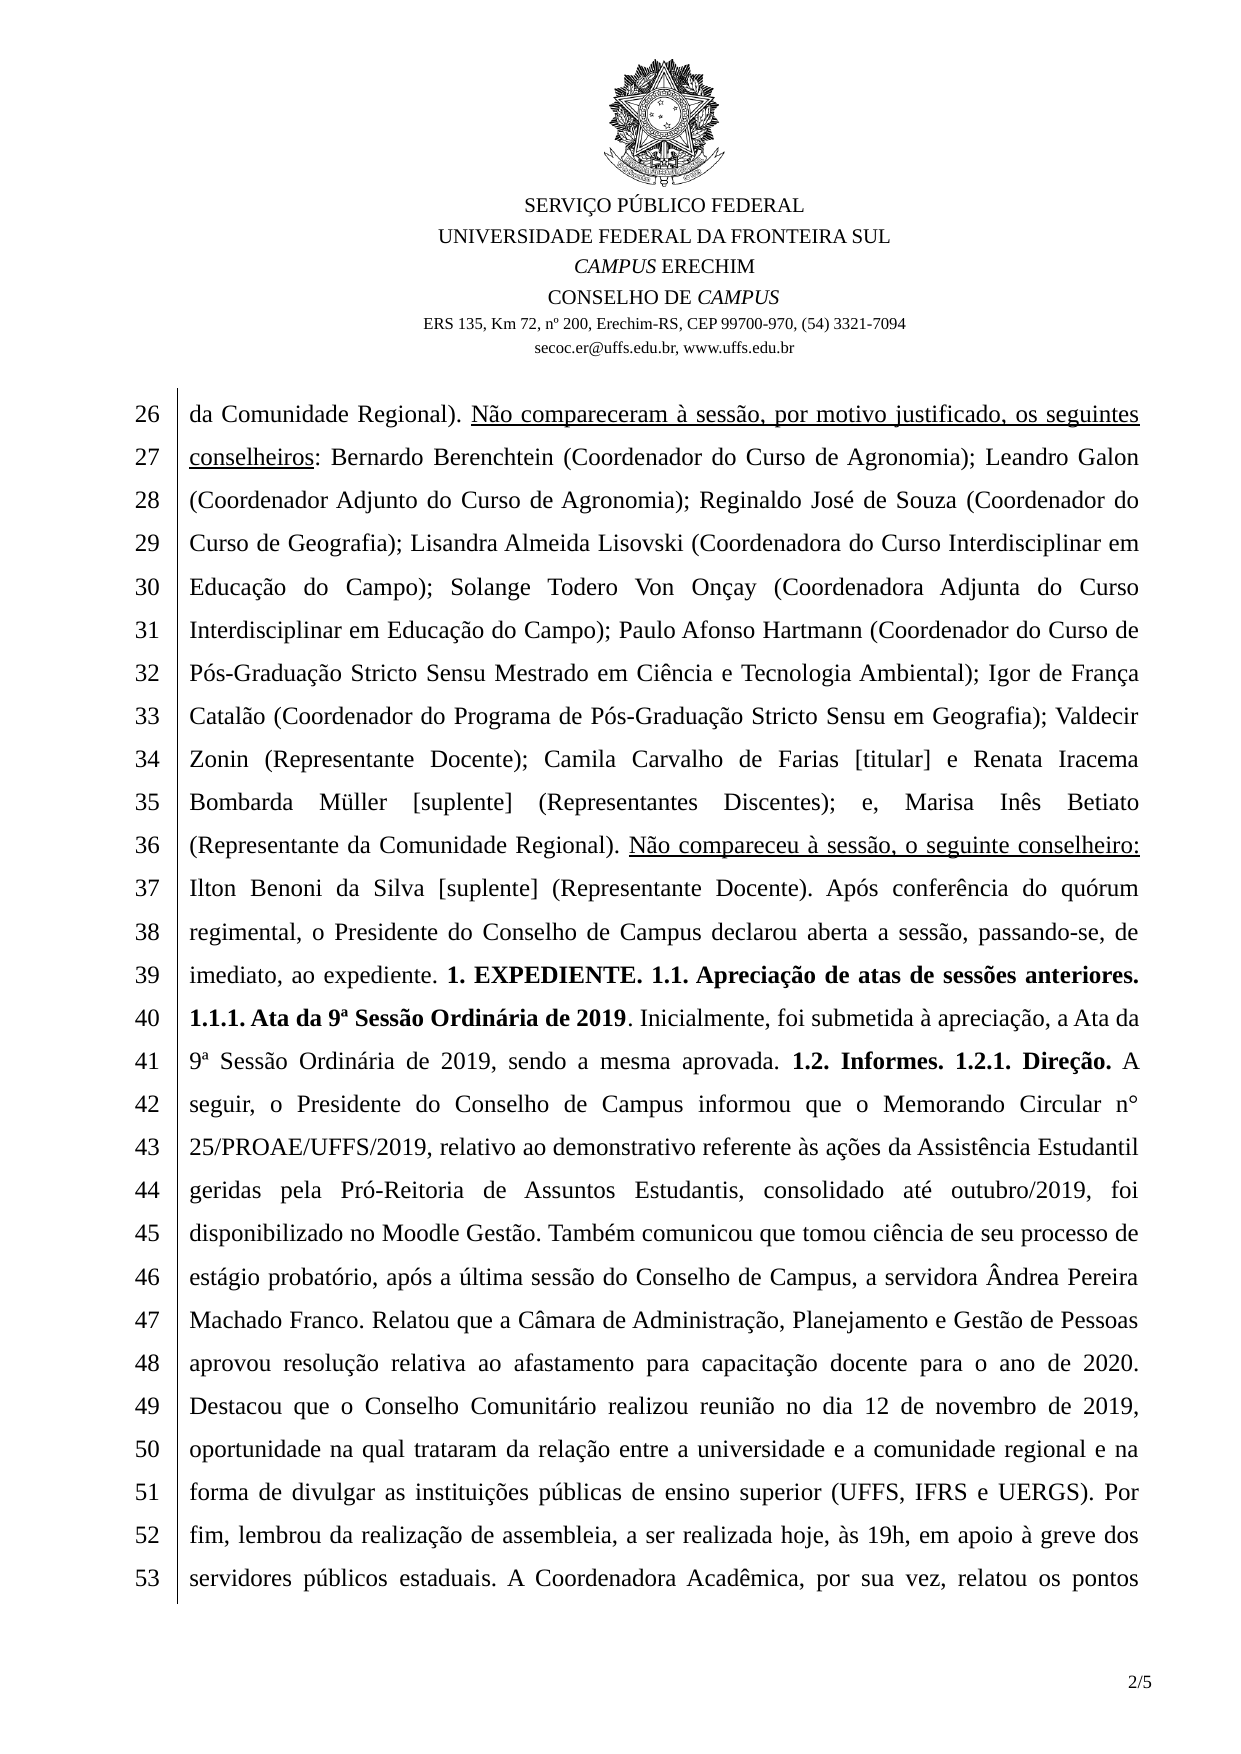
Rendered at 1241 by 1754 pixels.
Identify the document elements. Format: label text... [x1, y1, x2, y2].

text da Comunidade Regional). Não compareceram à sessão, por motivo justificado, os seguintes conselheiros: Bernardo Berenchtein (Coordenador do Curso de Agronomia); Leandro Galon (Coordenador Adjunto do Curso de Agronomia); Reginaldo José de Souza (Coordenador do Curso de Geografia); Lisandra Almeida Lisovski (Coordenadora do Curso Interdisciplinar em Educação do Campo); Solange Todero Von Onçay (Coordenadora Adjunta do Curso Interdisciplinar em Educação do Campo); Paulo Afonso Hartmann (Coordenador do Curso de Pós-Graduação Stricto Sensu Mestrado em Ciência e Tecnologia Ambiental); Igor de França Catalão (Coordenador do Programa de Pós-Graduação Stricto Sensu em Geografia); Valdecir Zonin (Representante Docente); Camila Carvalho de Farias [titular] e Renata Iracema Bombarda Müller [suplente] (Representantes Discentes); e, Marisa Inês Betiato (Representante da Comunidade Regional). Não compareceu à sessão, o seguinte conselheiro: Ilton Benoni da Silva [suplente] (Representante Docente). Após conferência do quórum regimental, o Presidente do Conselho de Campus declarou aberta a sessão, passando-se, de imediato, ao expediente. 1. EXPEDIENTE. 1.1. Apreciação de atas de sessões anteriores. 1.1.1. Ata da 9ª Sessão Ordinária de 2019. Inicialmente, foi submetida à apreciação, a Ata da 9ª Sessão Ordinária de 2019, sendo a mesma aprovada. 1.2. Informes. 1.2.1. Direção. A seguir, o Presidente do Conselho de Campus informou que o Memorando Circular n° 25/PROAE/UFFS/2019, relativo ao demonstrativo referente às ações da Assistência Estudantil geridas pela Pró-Reitoria de Assuntos Estudantis, consolidado até outubro/2019, foi disponibilizado no Moodle Gestão. Também comunicou que tomou ciência de seu processo de estágio probatório, após a última sessão do Conselho de Campus, a servidora Ândrea Pereira Machado Franco. Relatou que a Câmara de Administração, Planejamento e Gestão de Pessoas aprovou resolução relativa ao afastamento para capacitação docente para o ano de 2020. Destacou que o Conselho Comunitário realizou reunião no dia 12 de novembro de 2019, oportunidade na qual trataram da relação entre a universidade e a comunidade regional e na forma de divulgar as instituições públicas de ensino superior (UFFS, IFRS e UERGS). Por fim, lembrou da realização de assembleia, a ser realizada hoje, às 19h, em apoio à greve dos servidores públicos estaduais. A Coordenadora Acadêmica, por sua vez, relatou os pontos [177, 387, 1152, 1604]
